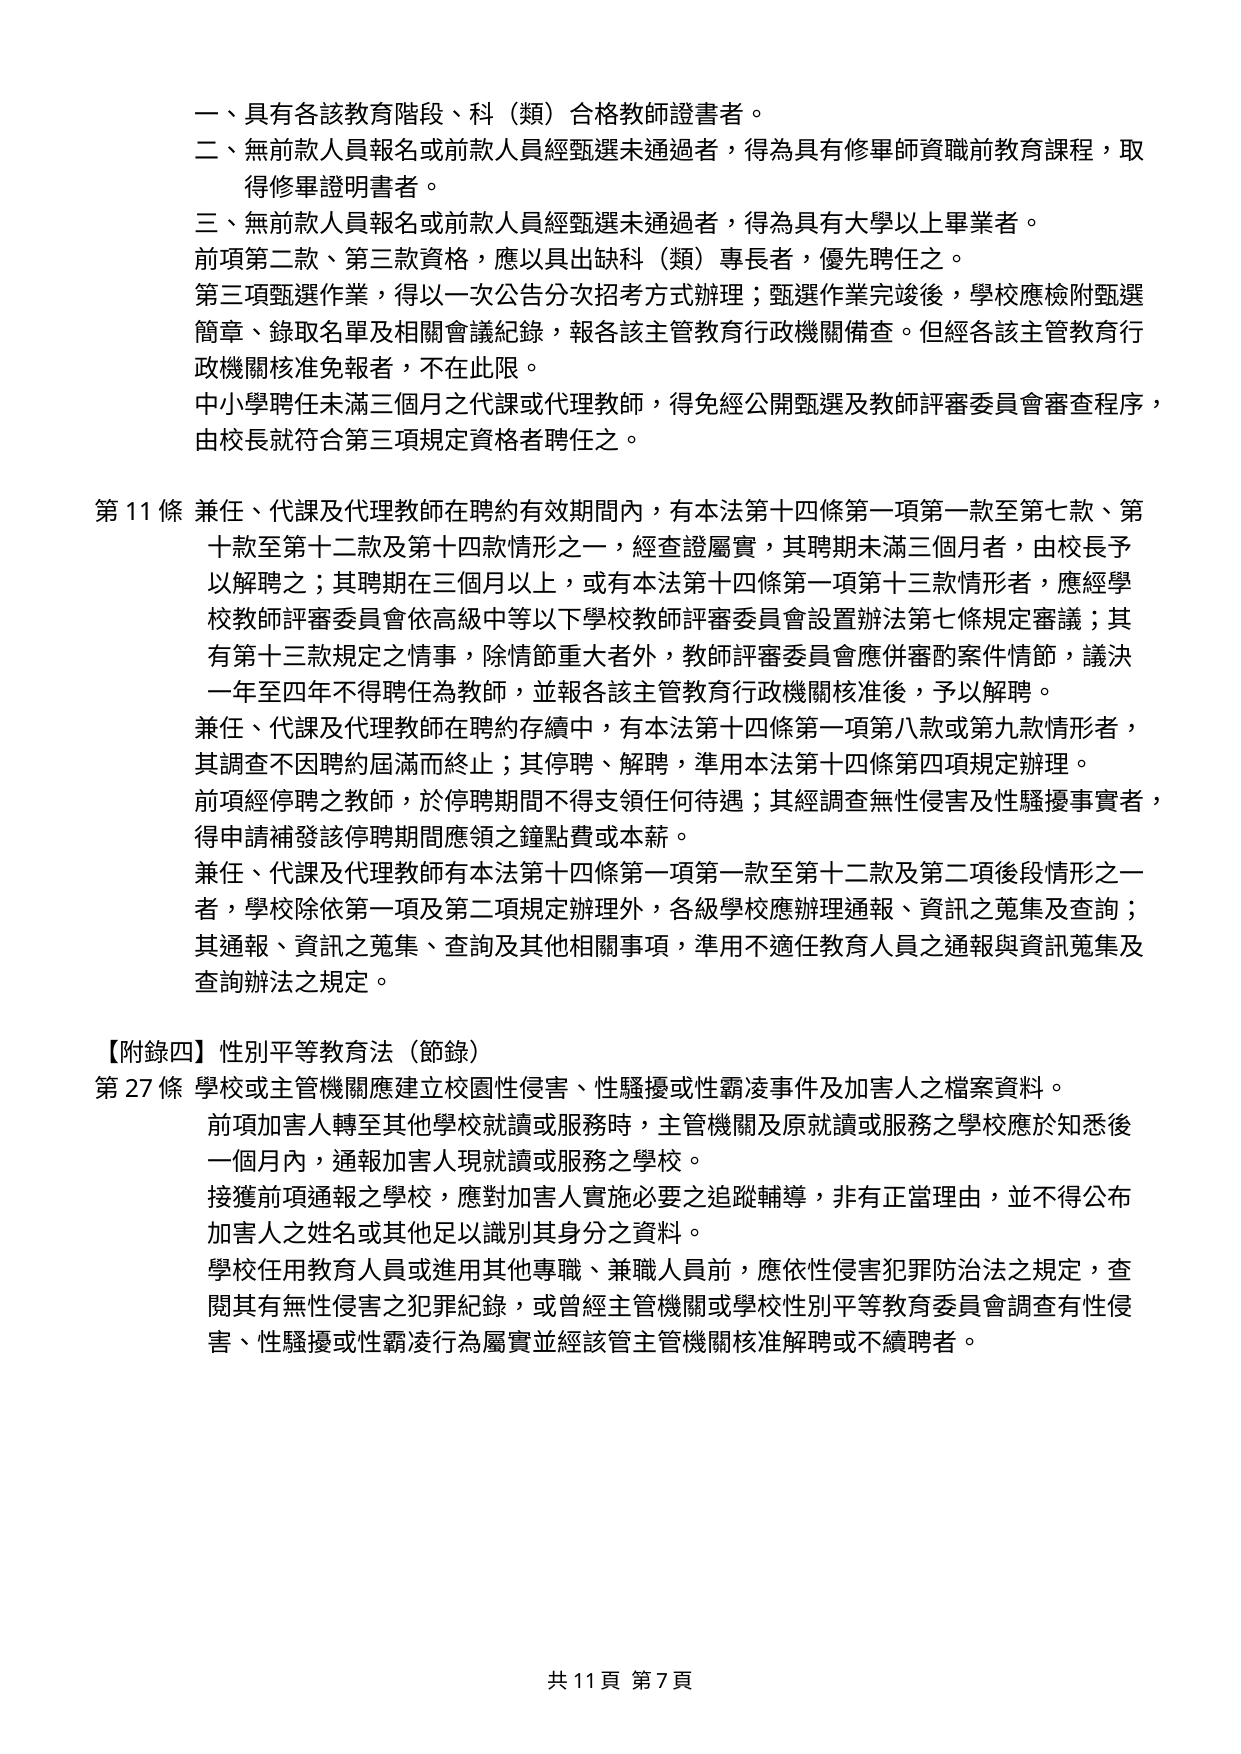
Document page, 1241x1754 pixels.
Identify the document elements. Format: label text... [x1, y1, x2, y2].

text 學校任用教育人員或進用其他專職、兼職人員前，應依性侵害犯罪防治法之規定，查閱其有無性侵害之犯罪紀錄，或曾經主管機關或學校性別平等教育委員會調查有性侵害、性騷擾或性霸凌行為屬實並經該管主管機關核准解聘或不續聘者。 [207, 1250, 1146, 1359]
text 第三項甄選作業，得以一次公告分次招考方式辦理；甄選作業完竣後，學校應檢附甄選簡章、錄取名單及相關會議紀錄，報各該主管教育行政機關備查。但經各該主管教育行政機關核准免報者，不在此限。 [194, 276, 1146, 384]
text 前項第二款、第三款資格，應以具出缺科（類）專長者，優先聘任之。 [94, 239, 1146, 276]
text 第27條 學校或主管機關應建立校園性侵害、性騷擾或性霸凌事件及加害人之檔案資料。 [94, 1069, 1146, 1105]
text 兼任、代課及代理教師在聘約存續中，有本法第十四條第一項第八款或第九款情形者，其調查不因聘約屆滿而終止；其停聘、解聘，準用本法第十四條第四項規定辦理。 [194, 708, 1146, 781]
text 第11條 兼任、代課及代理教師在聘約有效期間內，有本法第十四條第一項第一款至第七款、第十款至第十二款及第十四款情形之一，經查證屬實，其聘期未滿三個月者，由校長予以解聘之；其聘期在三個月以上，或有本法第十四條第一項第十三款情形者，應經學校教師評審委員會依高級中等以下學校教師評審委員會設置辦法第七條規定審議；其有第十三款規定之情事，除情節重大者外，教師評審委員會應併審酌案件情節，議決一年至四年不得聘任為教師，並報各該主管教育行政機關核准後，予以解聘。 [94, 491, 1146, 708]
text 前項加害人轉至其他學校就讀或服務時，主管機關及原就讀或服務之學校應於知悉後一個月內，通報加害人現就讀或服務之學校。 [207, 1105, 1146, 1178]
text 中小學聘任未滿三個月之代課或代理教師，得免經公開甄選及教師評審委員會審查程序，由校長就符合第三項規定資格者聘任之。 [194, 384, 1146, 457]
text 三、無前款人員報名或前款人員經甄選未通過者，得為具有大學以上畢業者。 [94, 203, 1146, 239]
text 兼任、代課及代理教師有本法第十四條第一項第一款至第十二款及第二項後段情形之一者，學校除依第一項及第二項規定辦理外，各級學校應辦理通報、資訊之蒐集及查詢；其通報、資訊之蒐集、查詢及其他相關事項，準用不適任教育人員之通報與資訊蒐集及查詢辦法之規定。 [194, 853, 1146, 998]
text 前項經停聘之教師，於停聘期間不得支領任何待遇；其經調查無性侵害及性騷擾事實者，得申請補發該停聘期間應領之鐘點費或本薪。 [194, 781, 1146, 853]
text 一、具有各該教育階段、科（類）合格教師證書者。 [94, 94, 1146, 131]
text 接獲前項通報之學校，應對加害人實施必要之追蹤輔導，非有正當理由，並不得公布加害人之姓名或其他足以識別其身分之資料。 [207, 1178, 1146, 1250]
text 二、無前款人員報名或前款人員經甄選未通過者，得為具有修畢師資職前教育課程，取得修畢證明書者。 [194, 131, 1146, 203]
text 【附錄四】性別平等教育法（節錄） [94, 1033, 1146, 1069]
